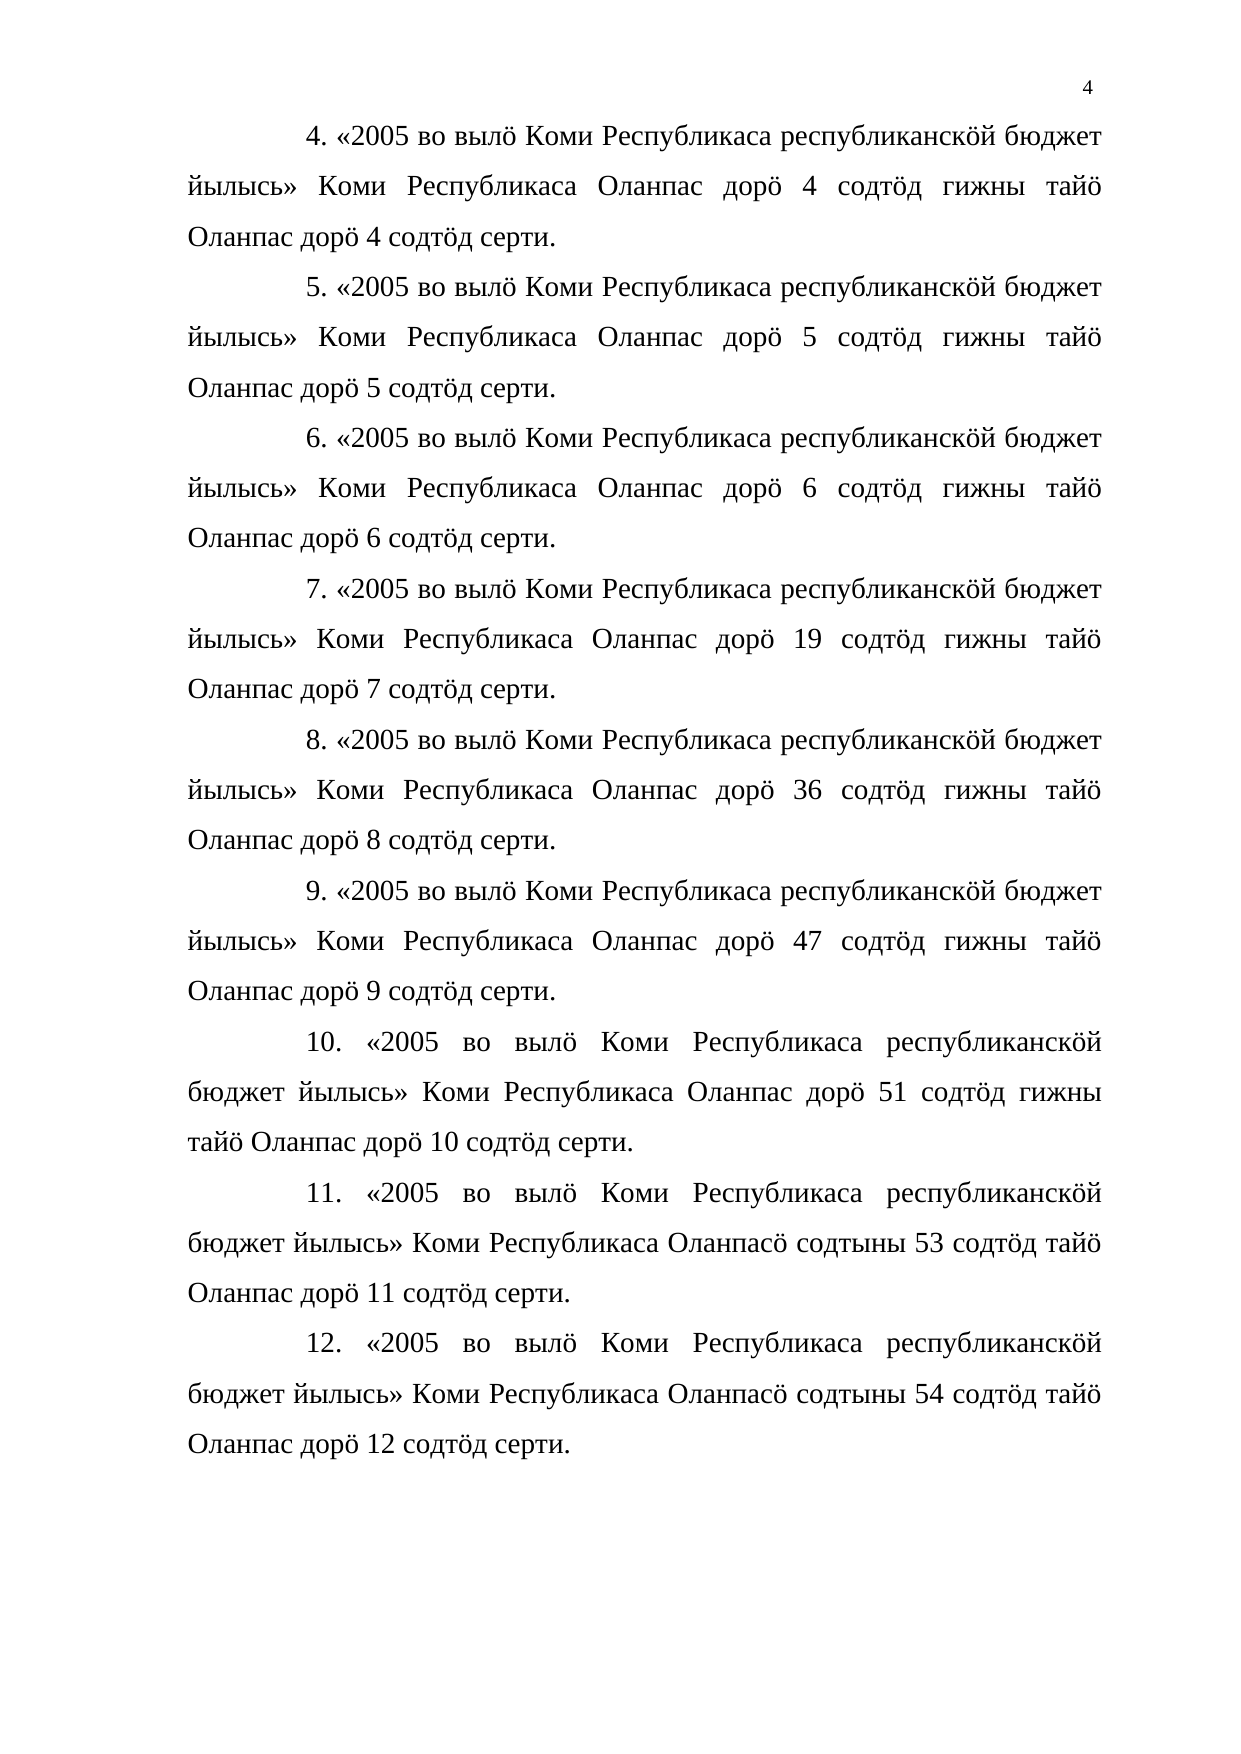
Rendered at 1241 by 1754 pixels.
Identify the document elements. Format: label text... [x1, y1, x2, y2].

text 7. «2005 во вылö Коми Республикаса республиканскöй бюджет йылысь» Коми Республикаса Оланпас дорö 19 содтöд гижны тайö Оланпас дорö 7 содтöд серти. [187, 571, 1103, 705]
text 6. «2005 во вылö Коми Республикаса республиканскöй бюджет йылысь» Коми Республикаса Оланпас дорö 6 содтöд гижны тайö Оланпас дорö 6 содтöд серти. [187, 420, 1103, 554]
text 11. «2005 во вылö Коми Республикаса республиканскöй бюджет йылысь» Коми Республикаса Оланпасö содтыны 53 содтöд тайö Оланпас дорö 11 содтöд серти. [187, 1175, 1103, 1309]
text 10. «2005 во вылö Коми Республикаса республиканскöй бюджет йылысь» Коми Республикаса Оланпас дорö 51 содтöд гижны тайö Оланпас дорö 10 содтöд серти. [187, 1024, 1103, 1158]
text 12. «2005 во вылö Коми Республикаса республиканскöй бюджет йылысь» Коми Республикаса Оланпасö содтыны 54 содтöд тайö Оланпас дорö 12 содтöд серти. [187, 1326, 1103, 1460]
text 5. «2005 во вылö Коми Республикаса республиканскöй бюджет йылысь» Коми Республикаса Оланпас дорö 5 содтöд гижны тайö Оланпас дорö 5 содтöд серти. [187, 269, 1103, 403]
text 4. «2005 во вылö Коми Республикаса республиканскöй бюджет йылысь» Коми Республикаса Оланпас дорö 4 содтöд гижны тайö Оланпас дорö 4 содтöд серти. [187, 118, 1103, 252]
text 9. «2005 во вылö Коми Республикаса республиканскöй бюджет йылысь» Коми Республикаса Оланпас дорö 47 содтöд гижны тайö Оланпас дорö 9 содтöд серти. [187, 873, 1103, 1007]
text 8. «2005 во вылö Коми Республикаса республиканскöй бюджет йылысь» Коми Республикаса Оланпас дорö 36 содтöд гижны тайö Оланпас дорö 8 содтöд серти. [187, 722, 1103, 856]
